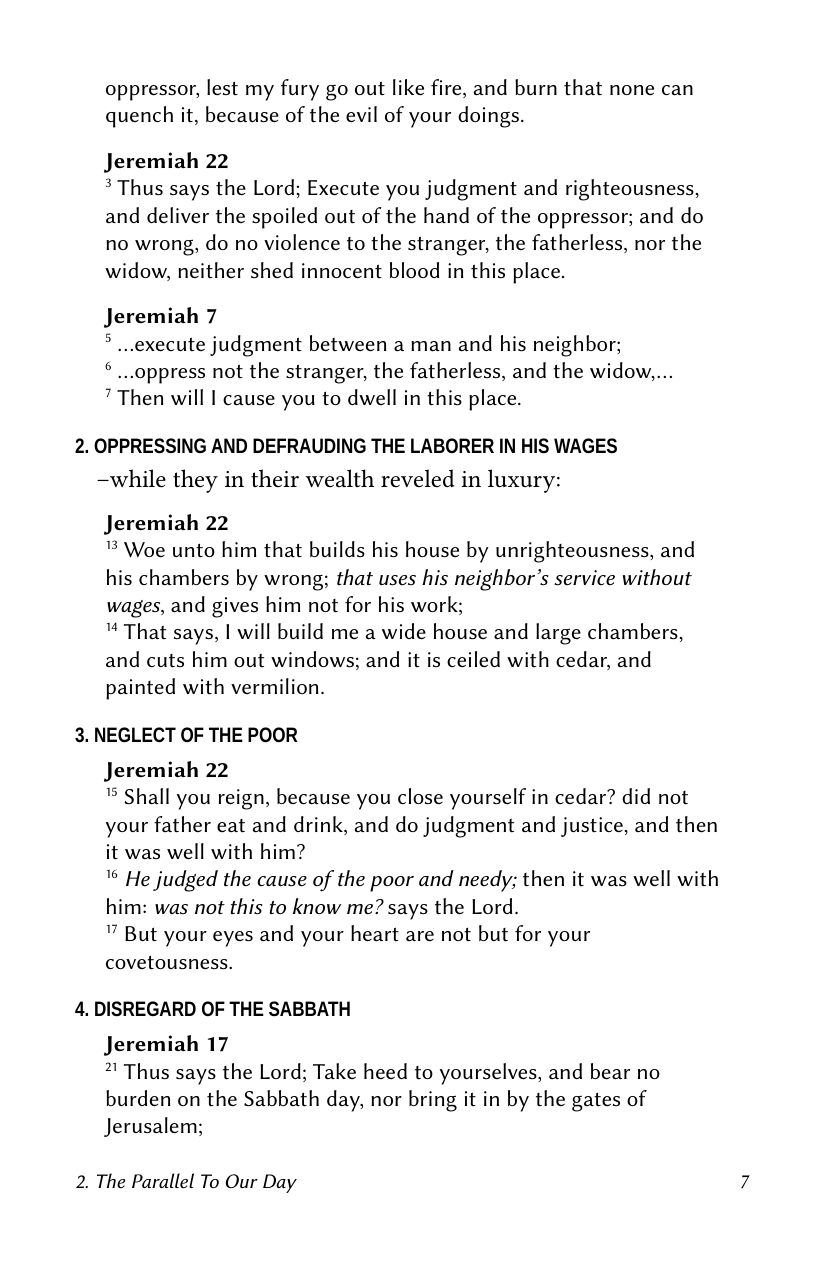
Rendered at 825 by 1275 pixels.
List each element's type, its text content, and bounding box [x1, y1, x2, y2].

text 21 Thus says the Lord; Take heed to yourselves, and bear no burden on the Sabbath day, nor bring it in by the gates of Jerusalem; [105, 1058, 720, 1139]
text 16 He judged the cause of the poor and needy; then it was well with him: was not this to know me? says the Lord. [105, 866, 720, 920]
text 5 ...execute judgment between a man and his neighbor; [105, 330, 720, 357]
text 13 Woe unto him that builds his house by unrighteousness, and his chambers by wrong; that uses his neighbor’s service without wages, and gives him not for his work; [105, 537, 720, 618]
text 15 Shall you reign, because you close yourself in cedar? did not your father eat and drink, and do judgment and justice, and then it was well with him? [105, 784, 720, 865]
subtitle 3. Neglect of the poor [75, 722, 750, 746]
text –while they in their wealth reveled in luxury: [75, 465, 750, 493]
text 3 Thus says the Lord; Execute you judgment and righteousness, and deliver the spoiled out of the hand of the oppressor; and do no wrong, do no violence to the stranger, the fatherless, nor the widow, neither shed innocent blood in this place. [105, 175, 720, 284]
text 14 That says, I will build me a wide house and large chambers, and cuts him out windows; and it is ceiled with cedar, and painted with vermilion. [105, 619, 720, 700]
text Jeremiah 22 [105, 148, 750, 174]
text 7 Then will I cause you to dwell in this place. [105, 385, 720, 411]
text 17 But your eyes and your heart are not but for your covetousness. [105, 921, 720, 975]
subtitle 2. Oppressing and defrauding the laborer in his wages [75, 433, 750, 457]
text oppressor, lest my fury go out like fire, and burn that none can quench it, because of the evil of your doings. [105, 75, 720, 128]
subtitle 4. Disregard of the Sabbath [75, 997, 750, 1021]
text Jeremiah 22 [105, 757, 750, 783]
text Jeremiah 7 [105, 303, 750, 329]
text Jeremiah 17 [105, 1031, 750, 1057]
text Jeremiah 22 [105, 509, 750, 536]
text 6 ...oppress not the stranger, the fatherless, and the widow,… [105, 358, 720, 384]
